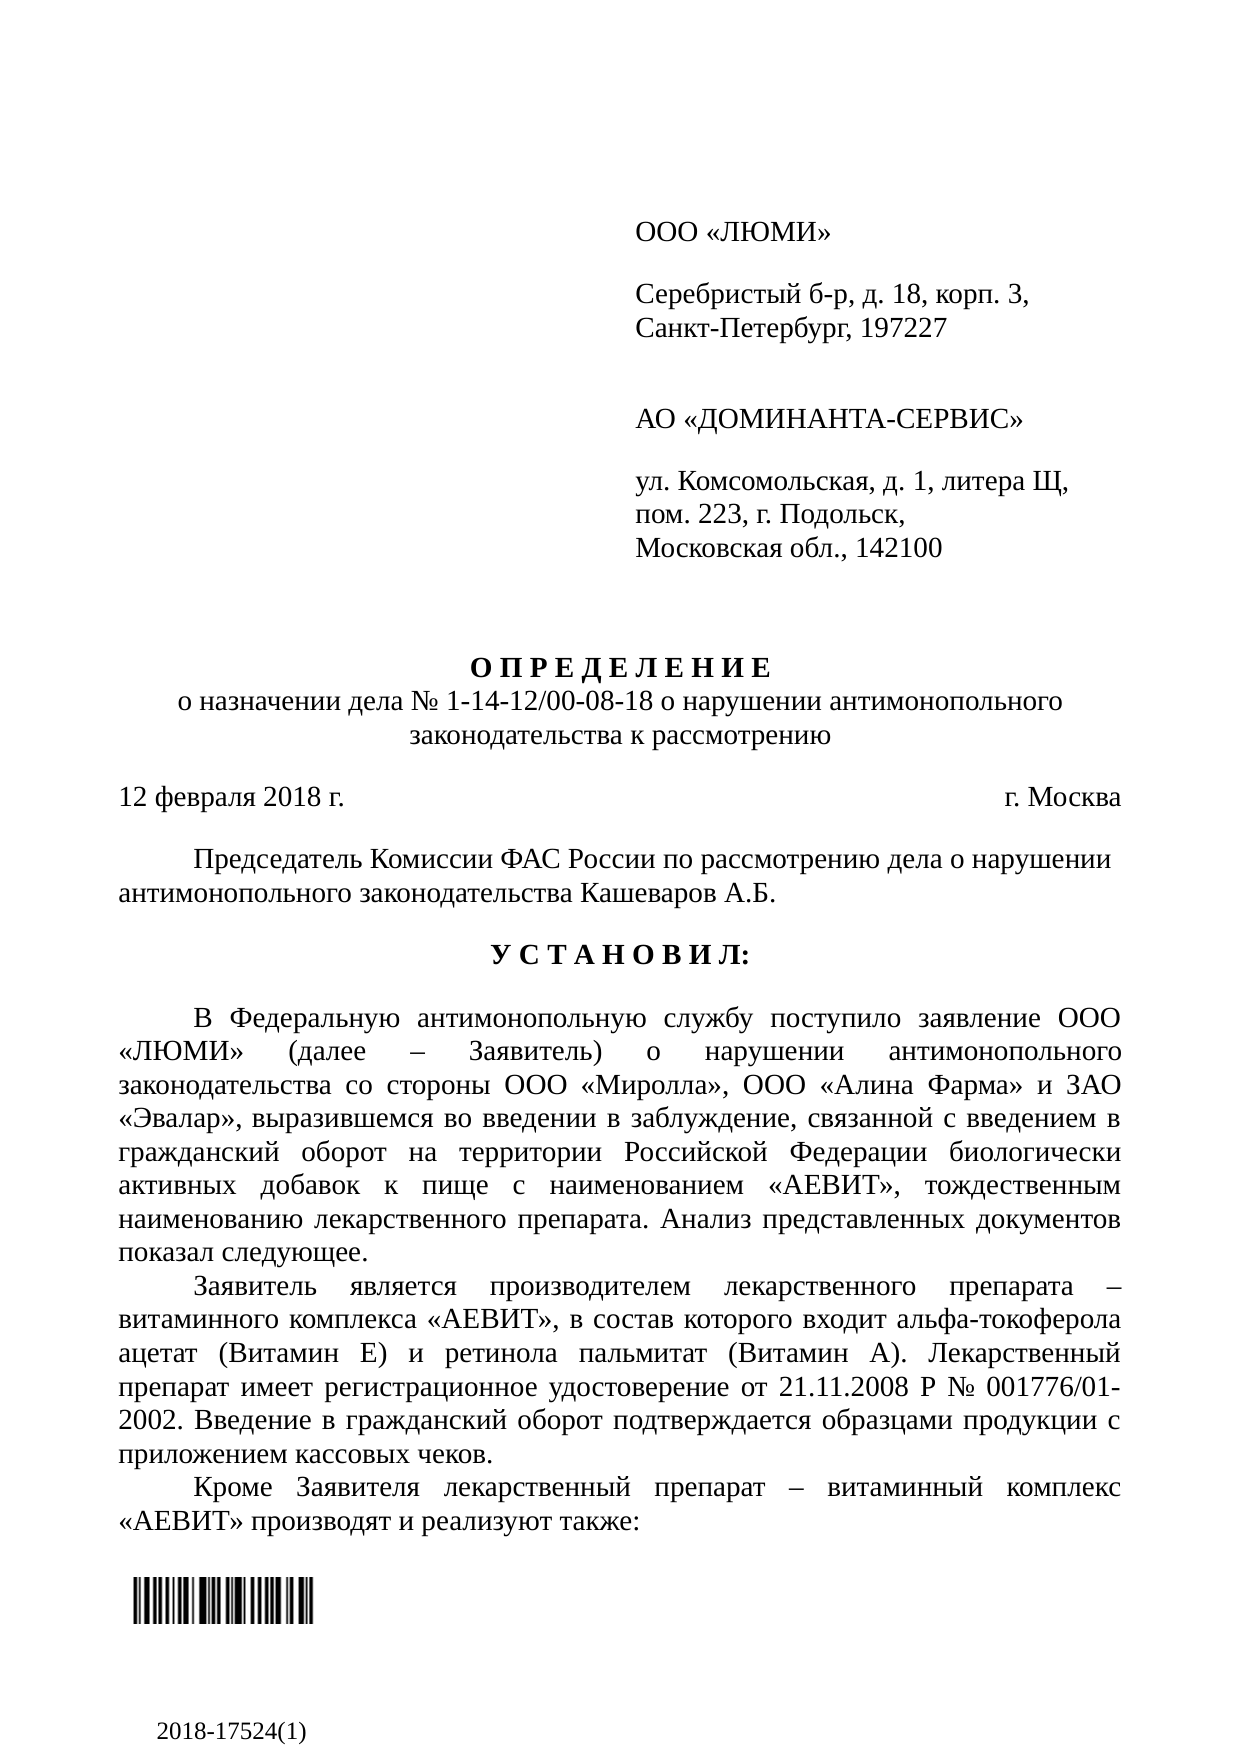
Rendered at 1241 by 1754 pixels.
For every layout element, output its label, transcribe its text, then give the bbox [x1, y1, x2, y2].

picture [118, 1577, 331, 1624]
text Санкт-Петербург, 197227 [118, 310, 1122, 343]
text Председатель Комиссии ФАС России по рассмотрению дела о нарушении антимонопольного законодательства Кашеваров А.Б. [118, 842, 1122, 909]
text АО «ДОМИНАНТА-СЕРВИС» [118, 401, 1122, 434]
text 12 февраля 2018 г. г. Москва [118, 779, 1122, 813]
text ул. Комсомольская, д. 1, литера Щ, [118, 463, 1122, 497]
text Кроме Заявителя лекарственный препарат – витаминный комплекс «АЕВИТ» производят и реализуют также: [118, 1469, 1122, 1536]
text Московская обл., 142100 [118, 530, 1122, 564]
text Заявитель является производителем лекарственного препарата – витаминного комплекса «АЕВИТ», в состав которого входит альфа-токоферола ацетат (Витамин Е) и ретинола пальмитат (Витамин А). Лекарственный препарат имеет регистрационное удостоверение от 21.11.2008 Р № 001776/01-2002. Введение в гражданский оборот подтверждается образцами продукции с приложением кассовых чеков. [118, 1268, 1122, 1469]
text пом. 223, г. Подольск, [118, 497, 1122, 530]
text У С Т А Н О В И Л: [118, 937, 1122, 971]
text Серебристый б-р, д. 18, корп. 3, [118, 276, 1122, 310]
text ООО «ЛЮМИ» [118, 214, 1122, 247]
text В Федеральную антимонопольную службу поступило заявление ООО «ЛЮМИ» (далее – Заявитель) о нарушении антимонопольного законодательства со стороны ООО «Миролла», ООО «Алина Фарма» и ЗАО «Эвалар», выразившемся во введении в заблуждение, связанной с введением в гражданский оборот на территории Российской Федерации биологически активных добавок к пище с наименованием «АЕВИТ», тождественным наименованию лекарственного препарата. Анализ представленных документов показал следующее. [118, 1000, 1122, 1268]
text О П Р Е Д Е Л Е Н И Е [118, 650, 1122, 683]
text о назначении дела № 1-14-12/00-08-18 о нарушении антимонопольного законодательства к рассмотрению [118, 683, 1122, 751]
